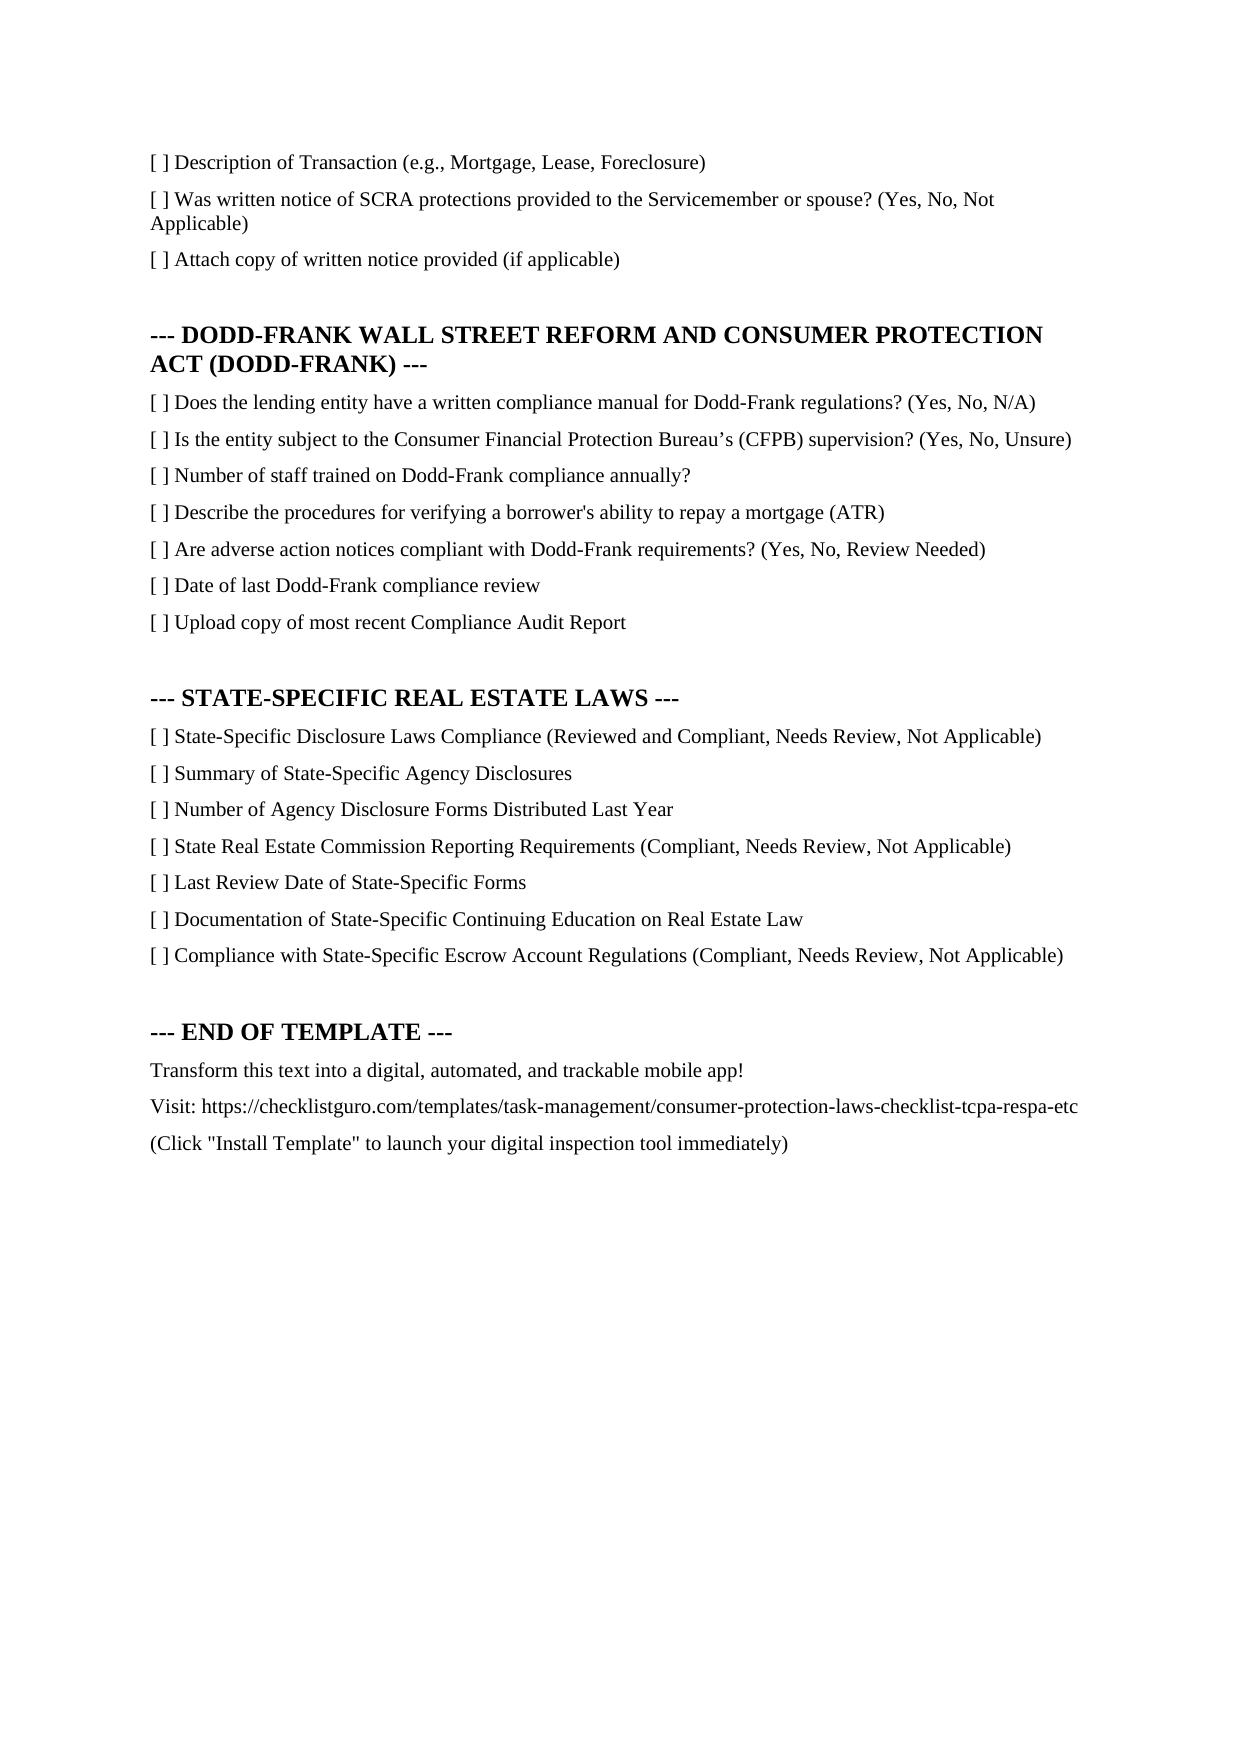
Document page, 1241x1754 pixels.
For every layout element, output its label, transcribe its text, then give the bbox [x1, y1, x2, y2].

text [ ] Summary of State-Specific Agency Disclosures [150, 761, 1090, 785]
text Visit: https://checklistguro.com/templates/task-management/consumer-protection-laws-checklist-tcpa-respa-etc [150, 1094, 1090, 1118]
text [ ] Was written notice of SCRA protections provided to the Servicemember or spouse? (Yes, No, Not Applicable) [150, 187, 1090, 235]
text [ ] Upload copy of most recent Compliance Audit Report [150, 610, 1090, 634]
text --- DODD-FRANK WALL STREET REFORM AND CONSUMER PROTECTION ACT (DODD-FRANK) --- [150, 320, 1090, 378]
text [ ] State Real Estate Commission Reporting Requirements (Compliant, Needs Review, Not Applicable) [150, 834, 1090, 858]
text [ ] Compliance with State-Specific Escrow Account Regulations (Compliant, Needs Review, Not Applicable) [150, 943, 1090, 967]
text [ ] Is the entity subject to the Consumer Financial Protection Bureau’s (CFPB) supervision? (Yes, No, Unsure) [150, 427, 1090, 451]
text --- END OF TEMPLATE --- [150, 1017, 1090, 1045]
text [ ] Are adverse action notices compliant with Dodd-Frank requirements? (Yes, No, Review Needed) [150, 537, 1090, 561]
text (Click "Install Template" to launch your digital inspection tool immediately) [150, 1131, 1090, 1155]
text [ ] Description of Transaction (e.g., Mortgage, Lease, Foreclosure) [150, 150, 1090, 174]
text [ ] Number of staff trained on Dodd-Frank compliance annually? [150, 463, 1090, 487]
text [ ] State-Specific Disclosure Laws Compliance (Reviewed and Compliant, Needs Review, Not Applicable) [150, 724, 1090, 748]
text [ ] Date of last Dodd-Frank compliance review [150, 573, 1090, 597]
text [ ] Describe the procedures for verifying a borrower's ability to repay a mortgage (ATR) [150, 500, 1090, 524]
text [ ] Documentation of State-Specific Continuing Education on Real Estate Law [150, 907, 1090, 931]
text [ ] Number of Agency Disclosure Forms Distributed Last Year [150, 797, 1090, 821]
text [ ] Does the lending entity have a written compliance manual for Dodd-Frank regulations? (Yes, No, N/A) [150, 390, 1090, 414]
text [ ] Attach copy of written notice provided (if applicable) [150, 247, 1090, 271]
text --- STATE-SPECIFIC REAL ESTATE LAWS --- [150, 683, 1090, 712]
text Transform this text into a digital, automated, and trackable mobile app! [150, 1058, 1090, 1082]
text [ ] Last Review Date of State-Specific Forms [150, 870, 1090, 894]
